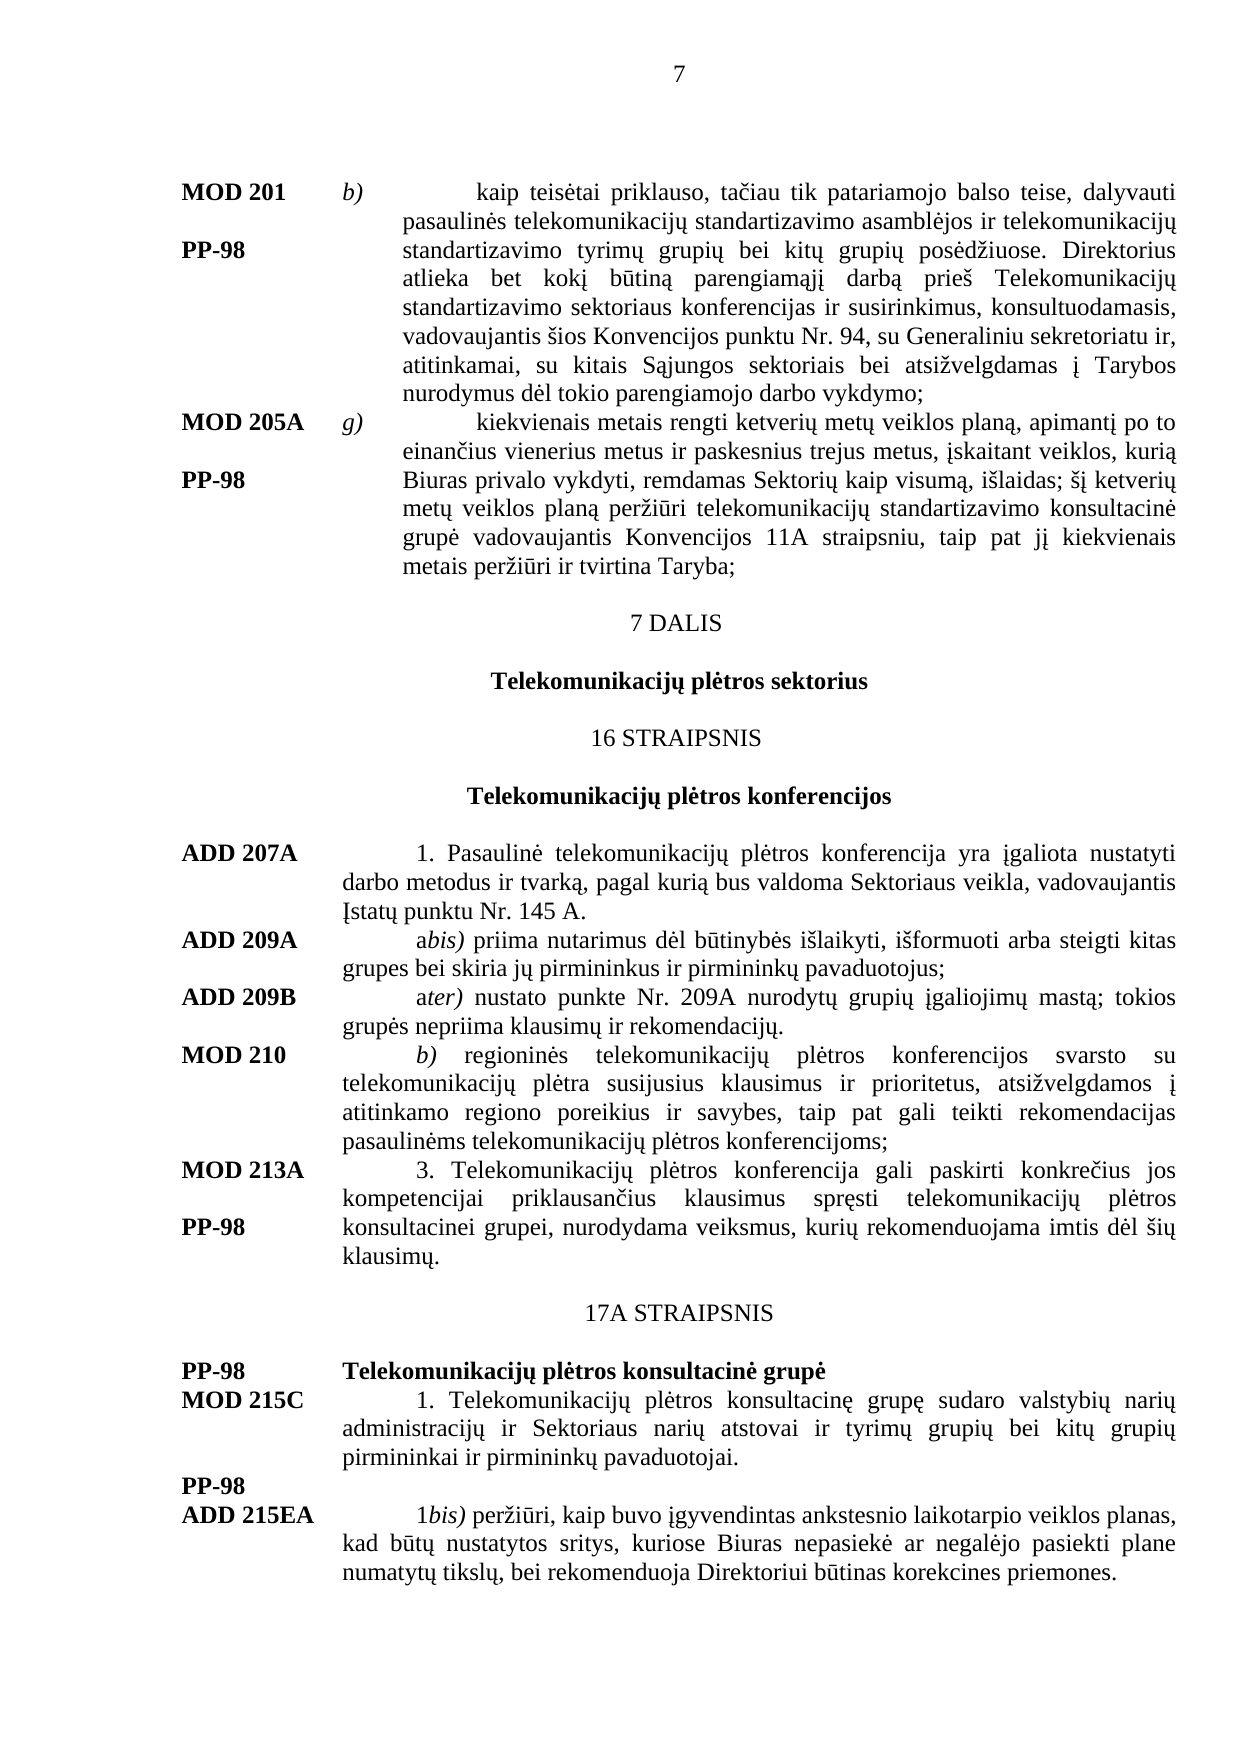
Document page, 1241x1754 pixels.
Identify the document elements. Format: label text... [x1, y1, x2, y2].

table_cell MOD 215C [177, 1385, 338, 1471]
text 16 STRAIPSNIS [177, 723, 1181, 752]
table_cell ADD 209B [177, 982, 338, 1040]
table_cell MOD 213A PP-98 [177, 1155, 338, 1270]
table_cell [1177, 1471, 1181, 1500]
table_cell PP-98 [334, 1471, 338, 1500]
table_cell ADD 209A [177, 925, 338, 982]
table_cell PP-98 [177, 1471, 181, 1500]
text Telekomunikacijų plėtros konferencijos [177, 781, 1181, 810]
table_cell b) [338, 177, 398, 407]
table_cell MOD 205A PP-98 [177, 407, 338, 580]
table_header ADD 207A [177, 839, 338, 925]
table_cell [338, 1471, 342, 1500]
table_cell ADD 215EA [177, 1500, 338, 1586]
table_header PP-98 [177, 1356, 181, 1385]
text 17A STRAIPSNIS [177, 1298, 1181, 1327]
table_cell MOD 210 [177, 1040, 338, 1155]
table_cell g) [338, 407, 398, 580]
table_header PP-98 [334, 1356, 338, 1385]
text Telekomunikacijų plėtros sektorius [177, 666, 1181, 695]
table_cell MOD 201 PP-98 [177, 177, 338, 407]
text 7 DALIS [177, 608, 1181, 637]
